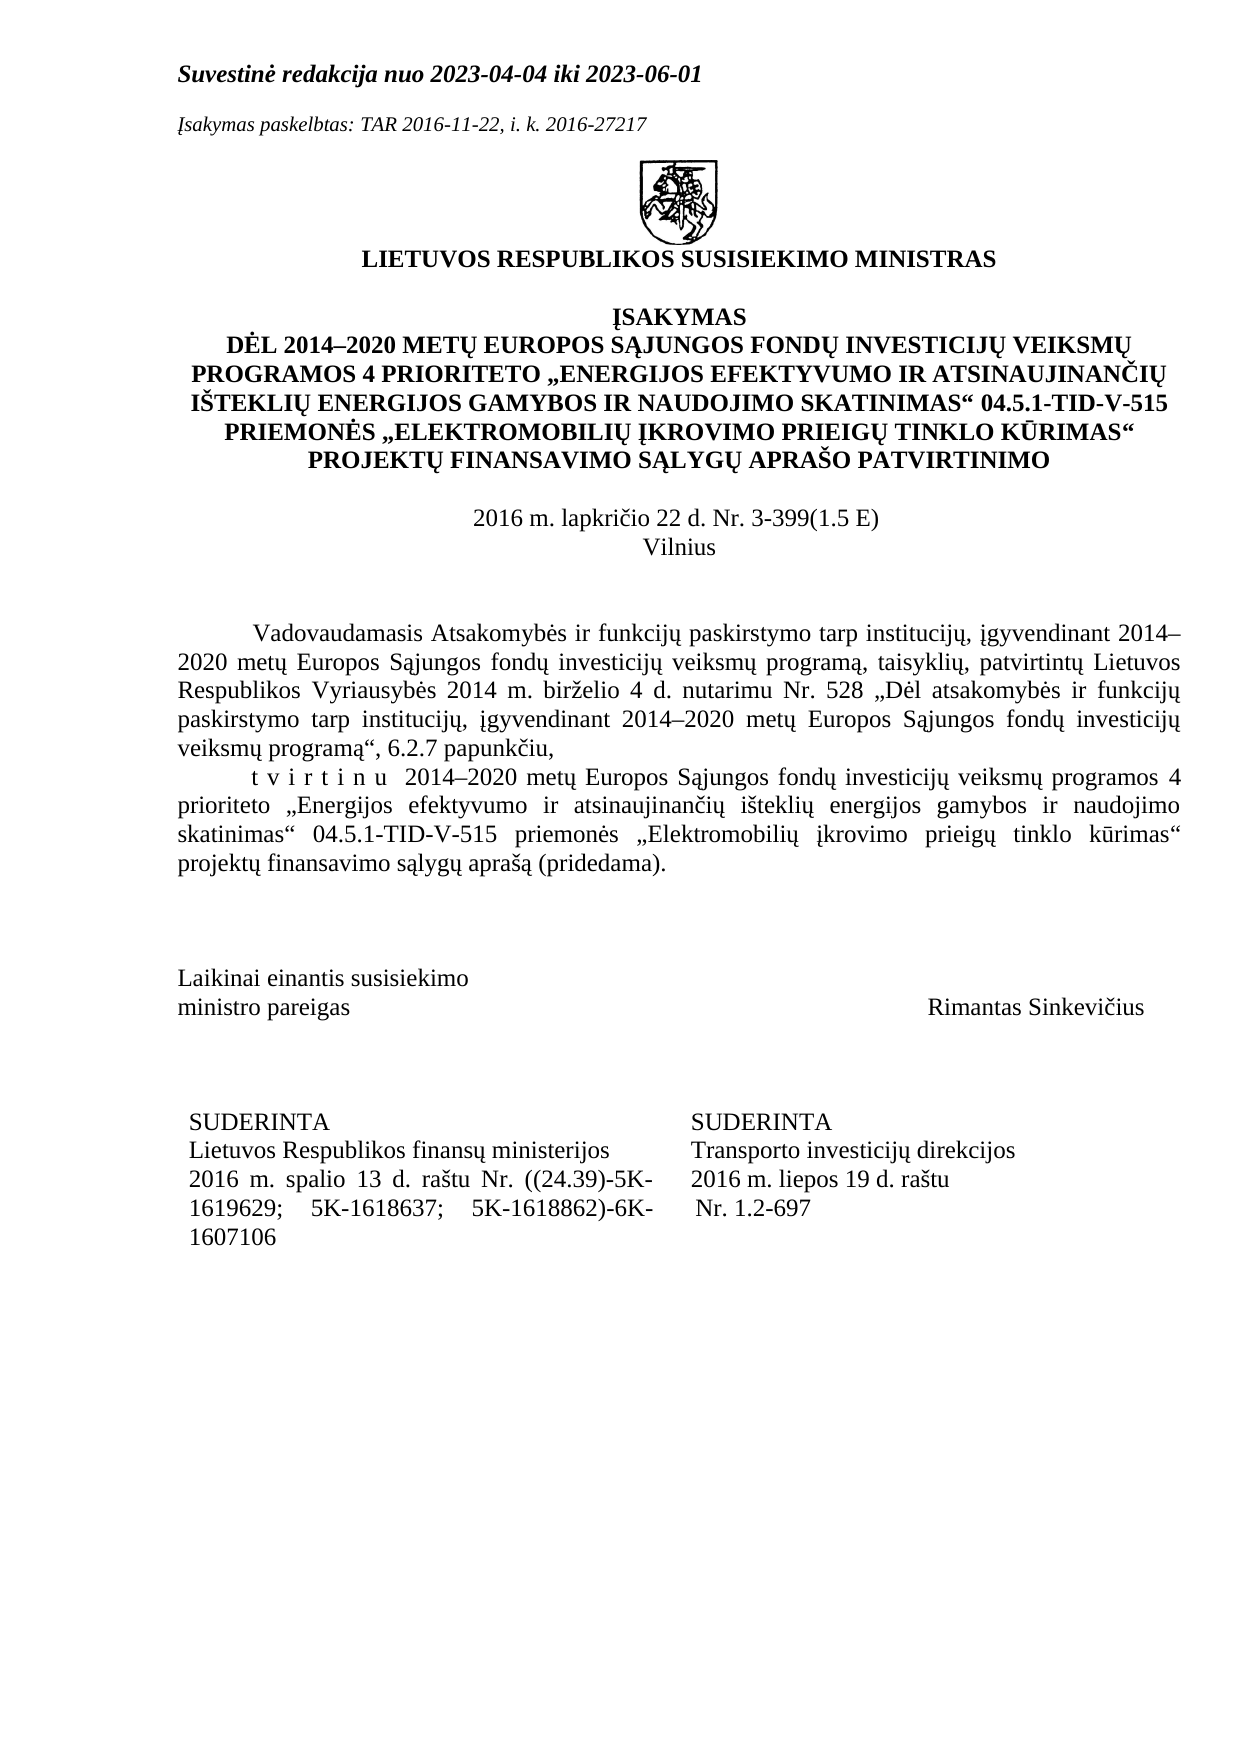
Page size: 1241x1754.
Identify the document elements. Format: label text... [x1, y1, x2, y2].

text Įsakymas paskelbtas: TAR 2016-11-22, i. k. 2016-27217 [177, 112, 1181, 136]
text Vilnius [177, 532, 1181, 561]
text ministro pareigas Rimantas Sinkevičius [177, 992, 1181, 1021]
text ĮSAKYMAS [177, 302, 1181, 331]
text LIETUVOS RESPUBLIKOS SUSISIEKIMO MINISTRAS [177, 244, 1181, 273]
text Suvestinė redakcija nuo 2023-04-04 iki 2023-06-01 [177, 59, 1181, 88]
text DĖL 2014–2020 METŲ EUROPOS SĄJUNGOS FONDŲ INVESTICIJŲ VEIKSMŲ PROGRAMOS 4 prioriteto „Energijos efektyvumo ir atsinaujinančių išteklių energijos gamybos ir naudojimo skatinimas“ 04.5.1-TID-V-515 priemonės „Elektromobilių įkrovimo prieigų tinklo kūrimas“ PROJEKTŲ FINANSAVIMO SĄLYGŲ APRAŠO PATVIRTINIMO [177, 331, 1181, 474]
text 2016 m. lapkričio 22 d. Nr. 3-399(1.5 E) [177, 503, 1181, 532]
table_header SUDERINTA Transporto investicijų direkcijos 2016 m. liepos 19 d. raštu Nr. 1.2-697 [665, 1107, 1196, 1251]
text t v i r t i n u 2014–2020 metų Europos Sąjungos fondų investicijų veiksmų programos 4 prioriteto „Energijos efektyvumo ir atsinaujinančių išteklių energijos gamybos ir naudojimo skatinimas“ 04.5.1-TID-V-515 priemonės „Elektromobilių įkrovimo prieigų tinklo kūrimas“ projektų finansavimo sąlygų aprašą (pridedama). [177, 762, 1181, 877]
text Laikinai einantis susisiekimo [177, 963, 1181, 992]
table_header SUDERINTA Lietuvos Respublikos finansų ministerijos 2016 m. spalio 13 d. raštu Nr. ((24.39)-5K-1619629; 5K-1618637; 5K-1618862)-6K-1607106 [177, 1107, 664, 1251]
text Vadovaudamasis Atsakomybės ir funkcijų paskirstymo tarp institucijų, įgyvendinant 2014–2020 metų Europos Sąjungos fondų investicijų veiksmų programą, taisyklių, patvirtintų Lietuvos Respublikos Vyriausybės 2014 m. birželio 4 d. nutarimu Nr. 528 „Dėl atsakomybės ir funkcijų paskirstymo tarp institucijų, įgyvendinant 2014–2020 metų Europos Sąjungos fondų investicijų veiksmų programą“, 6.2.7 papunkčiu, [177, 618, 1181, 762]
